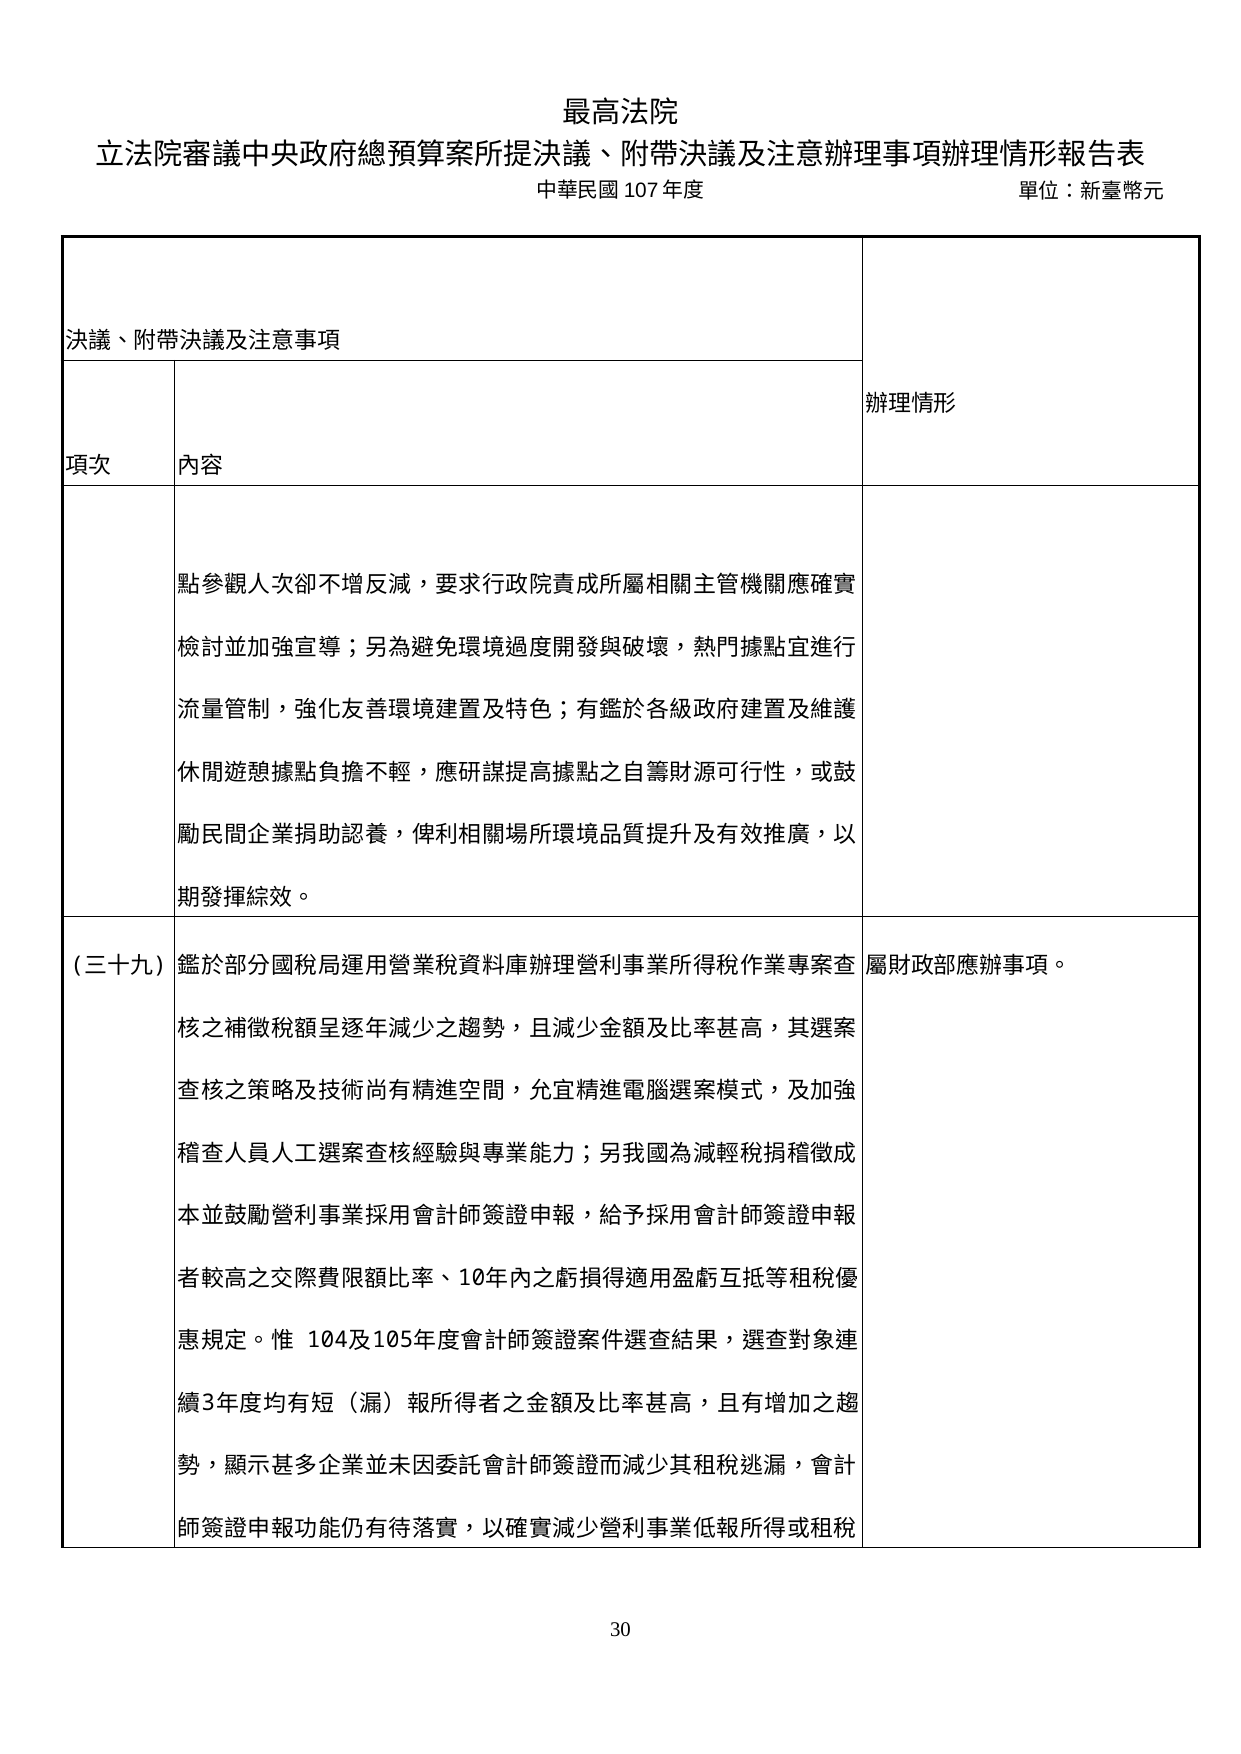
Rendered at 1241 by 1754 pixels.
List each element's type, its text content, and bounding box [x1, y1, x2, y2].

table_cell 內容 [175, 361, 862, 485]
table_header 辦理情形 [863, 238, 1198, 485]
table_cell [64, 486, 174, 916]
table_cell 屬財政部應辦事項。 [863, 917, 1198, 1547]
table_cell [863, 486, 1198, 916]
table_cell 項次 [64, 361, 174, 485]
table_cell (三十九) [64, 917, 174, 1547]
table_cell 點參觀人次卻不增反減，要求行政院責成所屬相關主管機關應確實檢討並加強宣導；另為避免環境過度開發與破壞，熱門據點宜進行流量管制，強化友善環境建置及特色；有鑑於各級政府建置及維護休閒遊憩據點負擔不輕，應研謀提高據點之自籌財源可行性，或鼓勵民間企業捐助認養，俾利相關場所環境品質提升及有效推廣，以期發揮綜效。 [175, 486, 862, 916]
table_header 決議、附帶決議及注意事項 [64, 238, 862, 360]
table_cell 鑑於部分國稅局運用營業稅資料庫辦理營利事業所得稅作業專案查核之補徵稅額呈逐年減少之趨勢，且減少金額及比率甚高，其選案查核之策略及技術尚有精進空間，允宜精進電腦選案模式，及加強稽查人員人工選案查核經驗與專業能力；另我國為減輕稅捐稽徵成本並鼓勵營利事業採用會計師簽證申報，給予採用會計師簽證申報者較高之交際費限額比率、10年內之虧損得適用盈虧互抵等租稅優惠規定。惟 104及105年度會計師簽證案件選查結果，選查對象連續3年度均有短（漏）報所得者之金額及比率甚高，且有增加之趨勢，顯示甚多企業並未因委託會計師簽證而減少其租稅逃漏，會計師簽證申報功能仍有待落實，以確實減少營利事業低報所得或租稅 [175, 917, 862, 1547]
